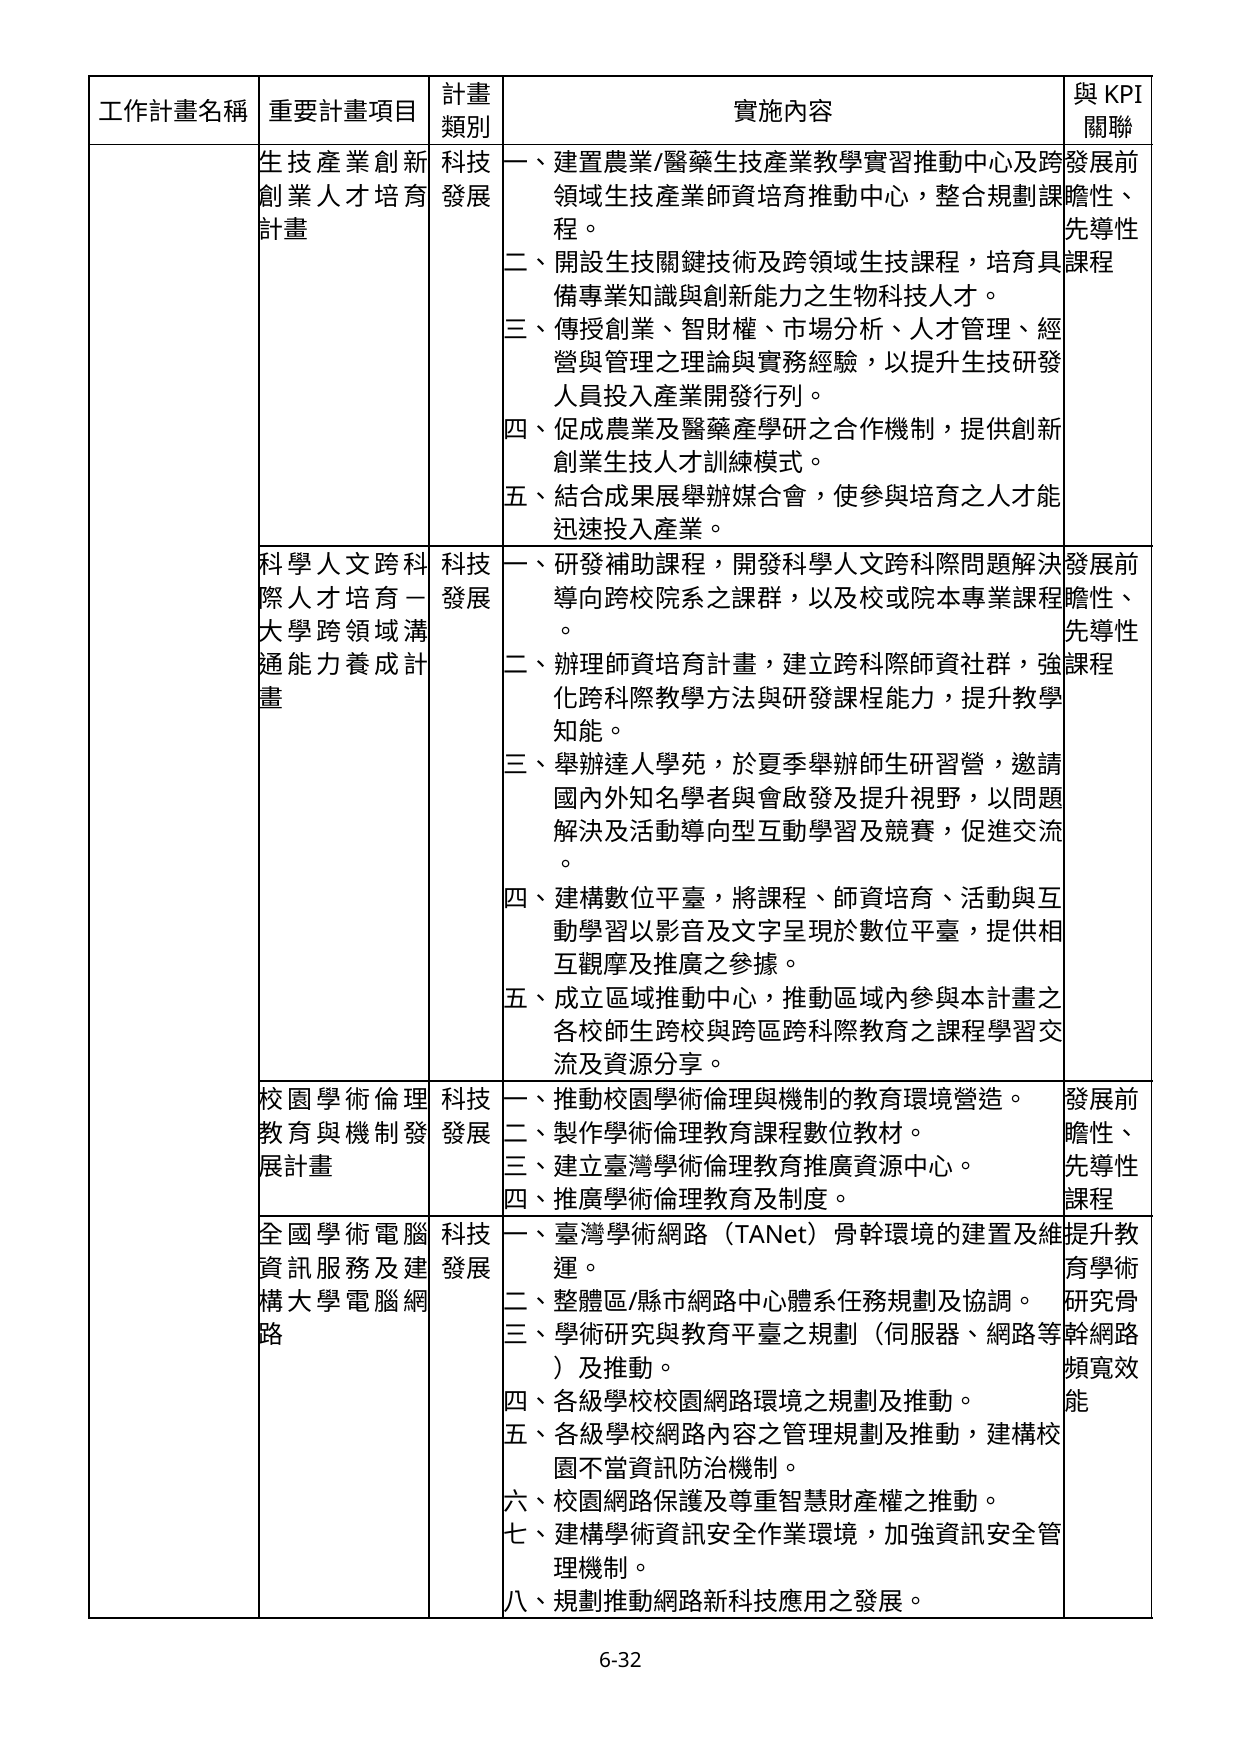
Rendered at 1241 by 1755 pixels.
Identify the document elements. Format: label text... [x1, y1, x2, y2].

table_cell 發展前瞻性、先導性課程 [1065, 1082, 1151, 1215]
table_cell 發展前瞻性、先導性課程 [1065, 547, 1151, 1080]
table_cell 校園學術倫理教育與機制發展計畫 [260, 1082, 428, 1215]
table_cell 提升教育學術研究骨幹網路頻寬效能 [1065, 1217, 1151, 1617]
table_cell 科技發展 [430, 547, 502, 1080]
table_cell 科學人文跨科際人才培育－大學跨領域溝通能力養成計畫 [260, 547, 428, 1080]
table_cell 科技發展 [430, 1217, 502, 1617]
table_cell [90, 145, 258, 1617]
table_cell 全國學術電腦資訊服務及建構大學電腦網路 [260, 1217, 428, 1617]
table_cell 一、研發補助課程，開發科學人文跨科際問題解決導向跨校院系之課群，以及校或院本專業課程。 二、辦理師資培育計畫，建立跨科際師資社群，強化跨科際教學方法與研發課桯能力，提升教學知能。 三、舉辦達人學苑，於夏季舉辦師生研習營，邀請國內外知名學者與會啟發及提升視野，以問題解決及活動導向型互動學習及競賽，促進交流。 四、建構數位平臺，將課程、師資培育、活動與互動學習以影音及文字呈現於數位平臺，提供相互觀摩及推廣之參據。 五、成立區域推動中心，推動區域內參與本計畫之各校師生跨校與跨區跨科際教育之課程學習交流及資源分享。 [504, 547, 1063, 1080]
table_cell 一、建置農業/醫藥生技產業教學實習推動中心及跨領域生技產業師資培育推動中心，整合規劃課程。 二、開設生技關鍵技術及跨領域生技課程，培育具備專業知識與創新能力之生物科技人才。 三、傳授創業、智財權、市場分析、人才管理、經營與管理之理論與實務經驗，以提升生技研發人員投入產業開發行列。 四、促成農業及醫藥產學研之合作機制，提供創新創業生技人才訓練模式。 五、結合成果展舉辦媒合會，使參與培育之人才能迅速投入產業。 [504, 145, 1063, 545]
table_header 重要計畫項目 [260, 77, 428, 143]
table_header 與KPI關聯 [1065, 77, 1151, 143]
table_cell 科技發展 [430, 1082, 502, 1215]
table_header 實施內容 [504, 77, 1063, 143]
table_cell 一、推動校園學術倫理與機制的教育環境營造。 二、製作學術倫理教育課程數位教材。 三、建立臺灣學術倫理教育推廣資源中心。 四、推廣學術倫理教育及制度。 [504, 1082, 1063, 1215]
table_cell 發展前瞻性、先導性課程 [1065, 145, 1151, 545]
table_header 工作計畫名稱 [90, 77, 258, 143]
table_header 計畫類別 [430, 77, 502, 143]
table_cell 一、臺灣學術網路（TANet）骨幹環境的建置及維運。 二、整體區/縣市網路中心體系任務規劃及協調。 三、學術研究與教育平臺之規劃（伺服器、網路等）及推動。 四、各級學校校園網路環境之規劃及推動。 五、各級學校網路內容之管理規劃及推動，建構校園不當資訊防治機制。 六、校園網路保護及尊重智慧財產權之推動。 七、建構學術資訊安全作業環境，加強資訊安全管理機制。 八、規劃推動網路新科技應用之發展。 [504, 1217, 1063, 1617]
table_cell 生技產業創新創業人才培育計畫 [260, 145, 428, 545]
table_cell 科技發展 [430, 145, 502, 545]
